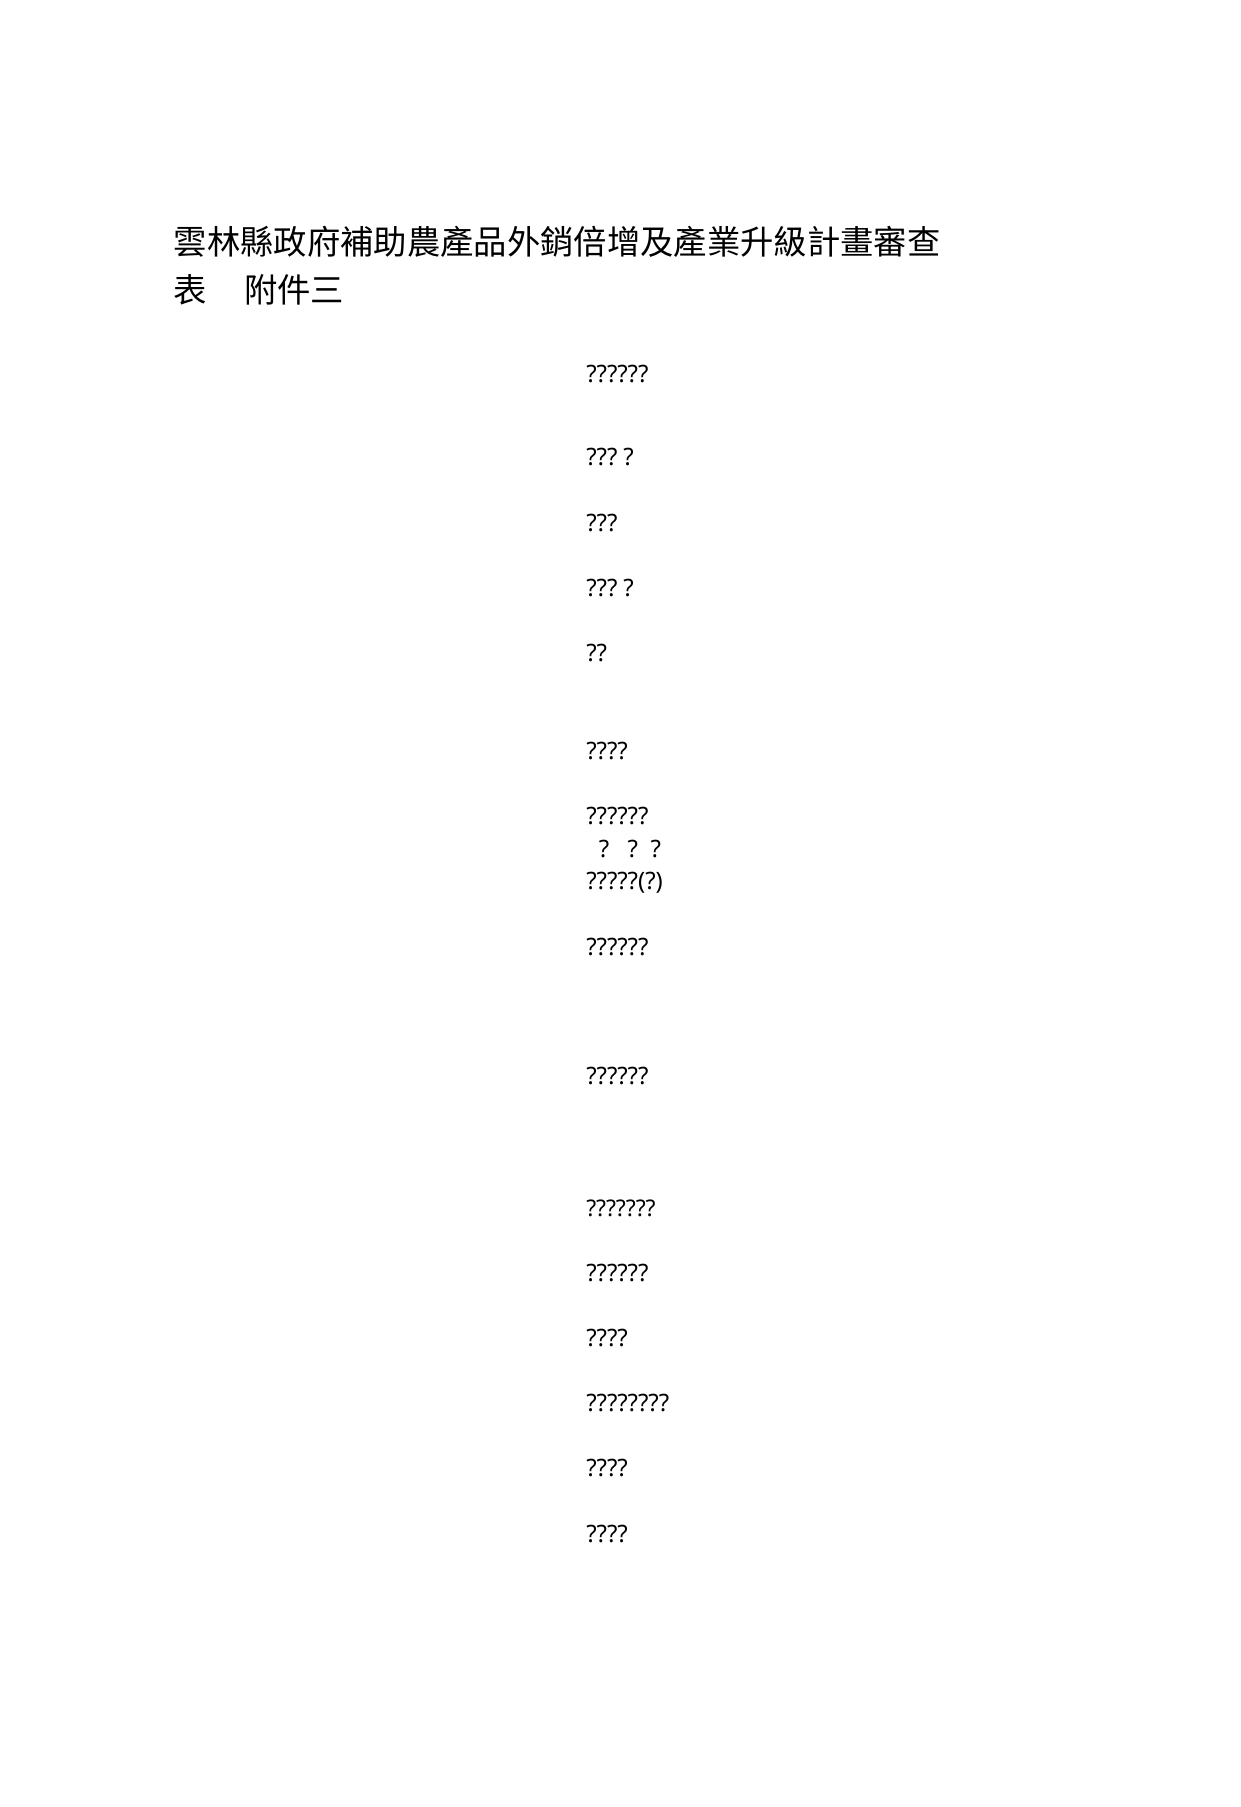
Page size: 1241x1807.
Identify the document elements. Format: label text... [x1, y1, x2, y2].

text 雲林縣政府補助農產品外銷倍增及產業升級計畫審查表 附件三 [173, 216, 960, 312]
